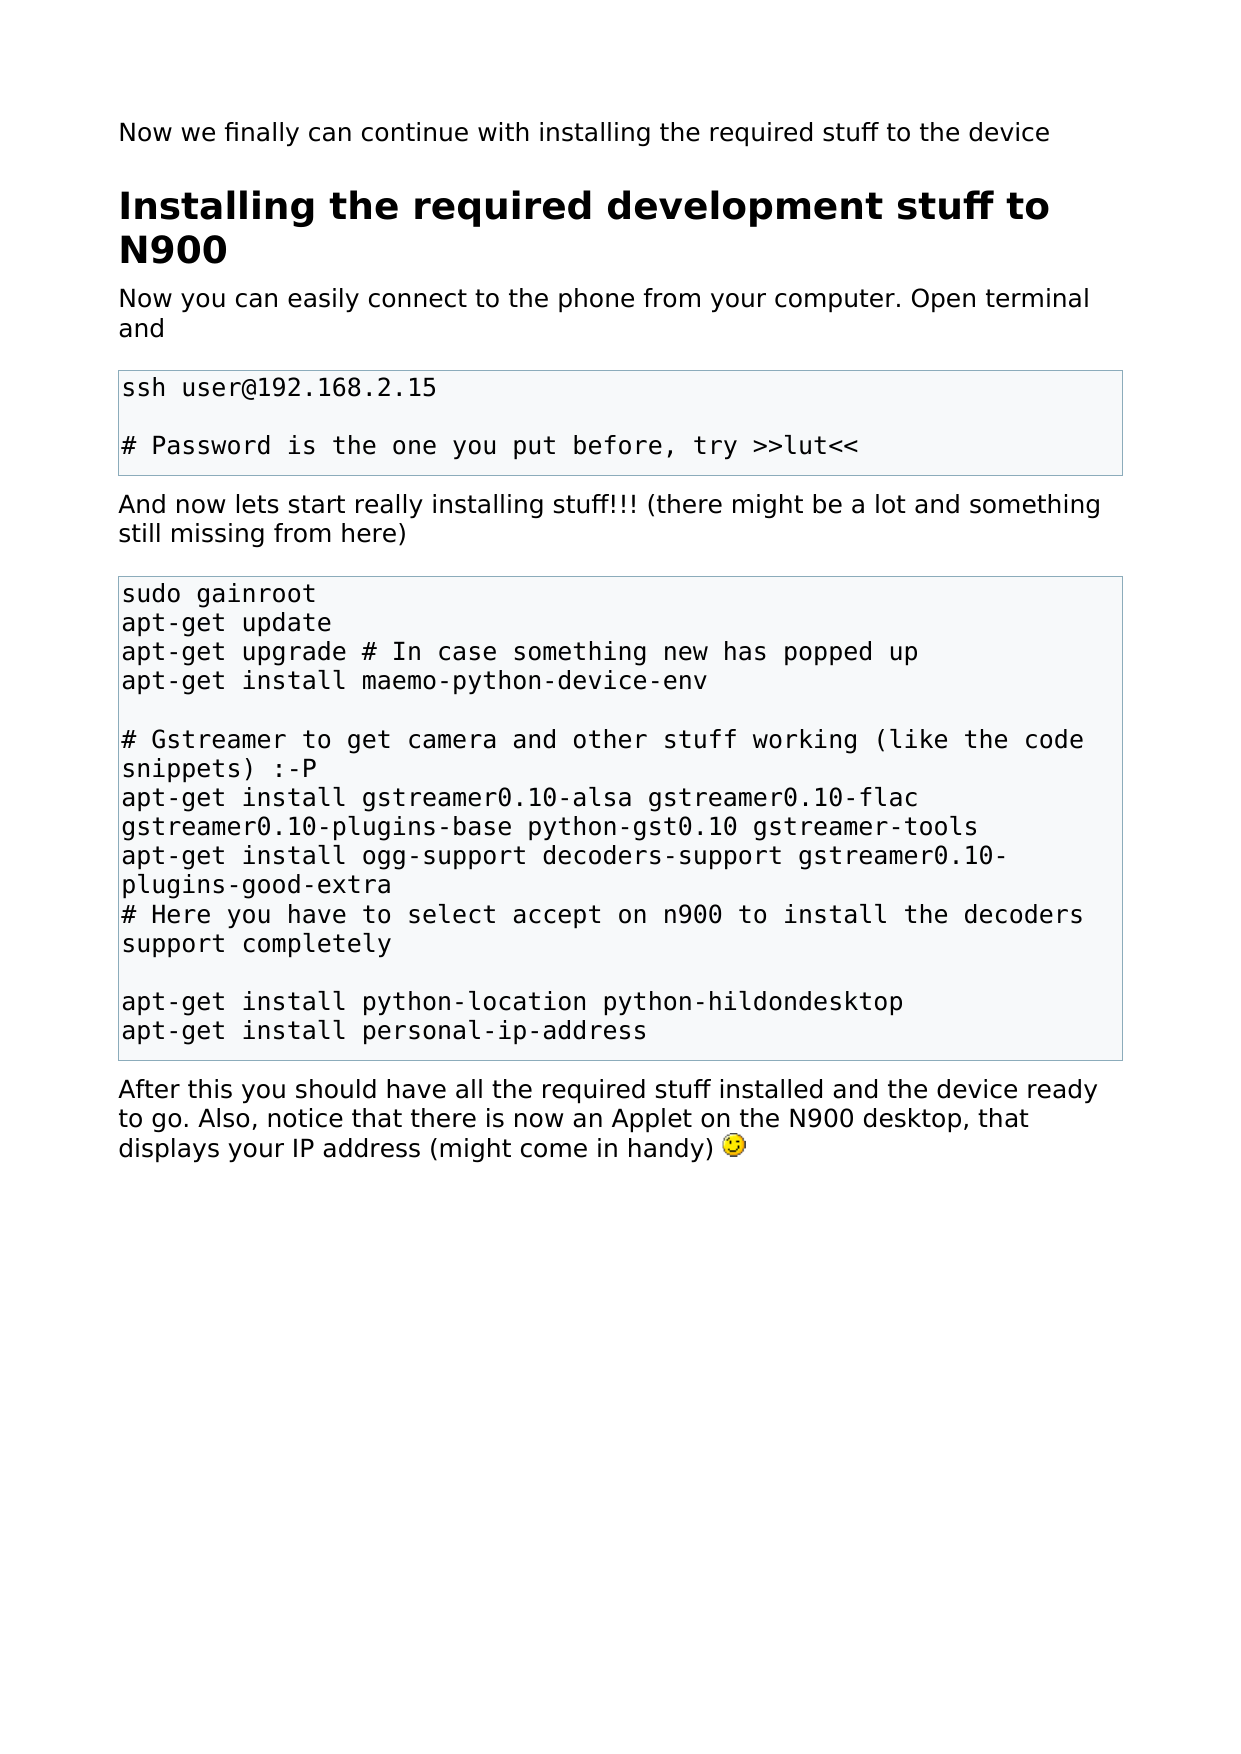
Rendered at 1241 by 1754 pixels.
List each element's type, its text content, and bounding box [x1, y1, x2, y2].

text And now lets start really installing stuff!!! (there might be a lot and something still missing from here) [118, 490, 1122, 549]
text After this you should have all the required stuff installed and the device ready to go. Also, notice that there is now an Applet on the N900 desktop, that displays your IP address (might come in handy) [118, 1075, 1122, 1163]
table_header ssh user@192.168.2.15 # Password is the one you put before, try >>lut<< [119, 371, 1122, 475]
table_header sudo gainroot apt-get update apt-get upgrade # In case something new has popped up apt-get install maemo-python-device-env # Gstreamer to get camera and other stuff working (like the code snippets) :-P apt-get install gstreamer0.10-alsa gstreamer0.10-flac gstreamer0.10-plugins-base python-gst0.10 gstreamer-tools apt-get install ogg-support decoders-support gstreamer0.10-plugins-good-extra # Here you have to select accept on n900 to install the decoders support completely apt-get install python-location python-hildondesktop apt-get install personal-ip-address [119, 577, 1122, 1060]
text Now we finally can continue with installing the required stuff to the device [118, 118, 1122, 147]
subtitle Installing the required development stuff to N900 [118, 185, 1122, 272]
text Now you can easily connect to the phone from your computer. Open terminal and [118, 284, 1122, 343]
picture [722, 1133, 746, 1157]
